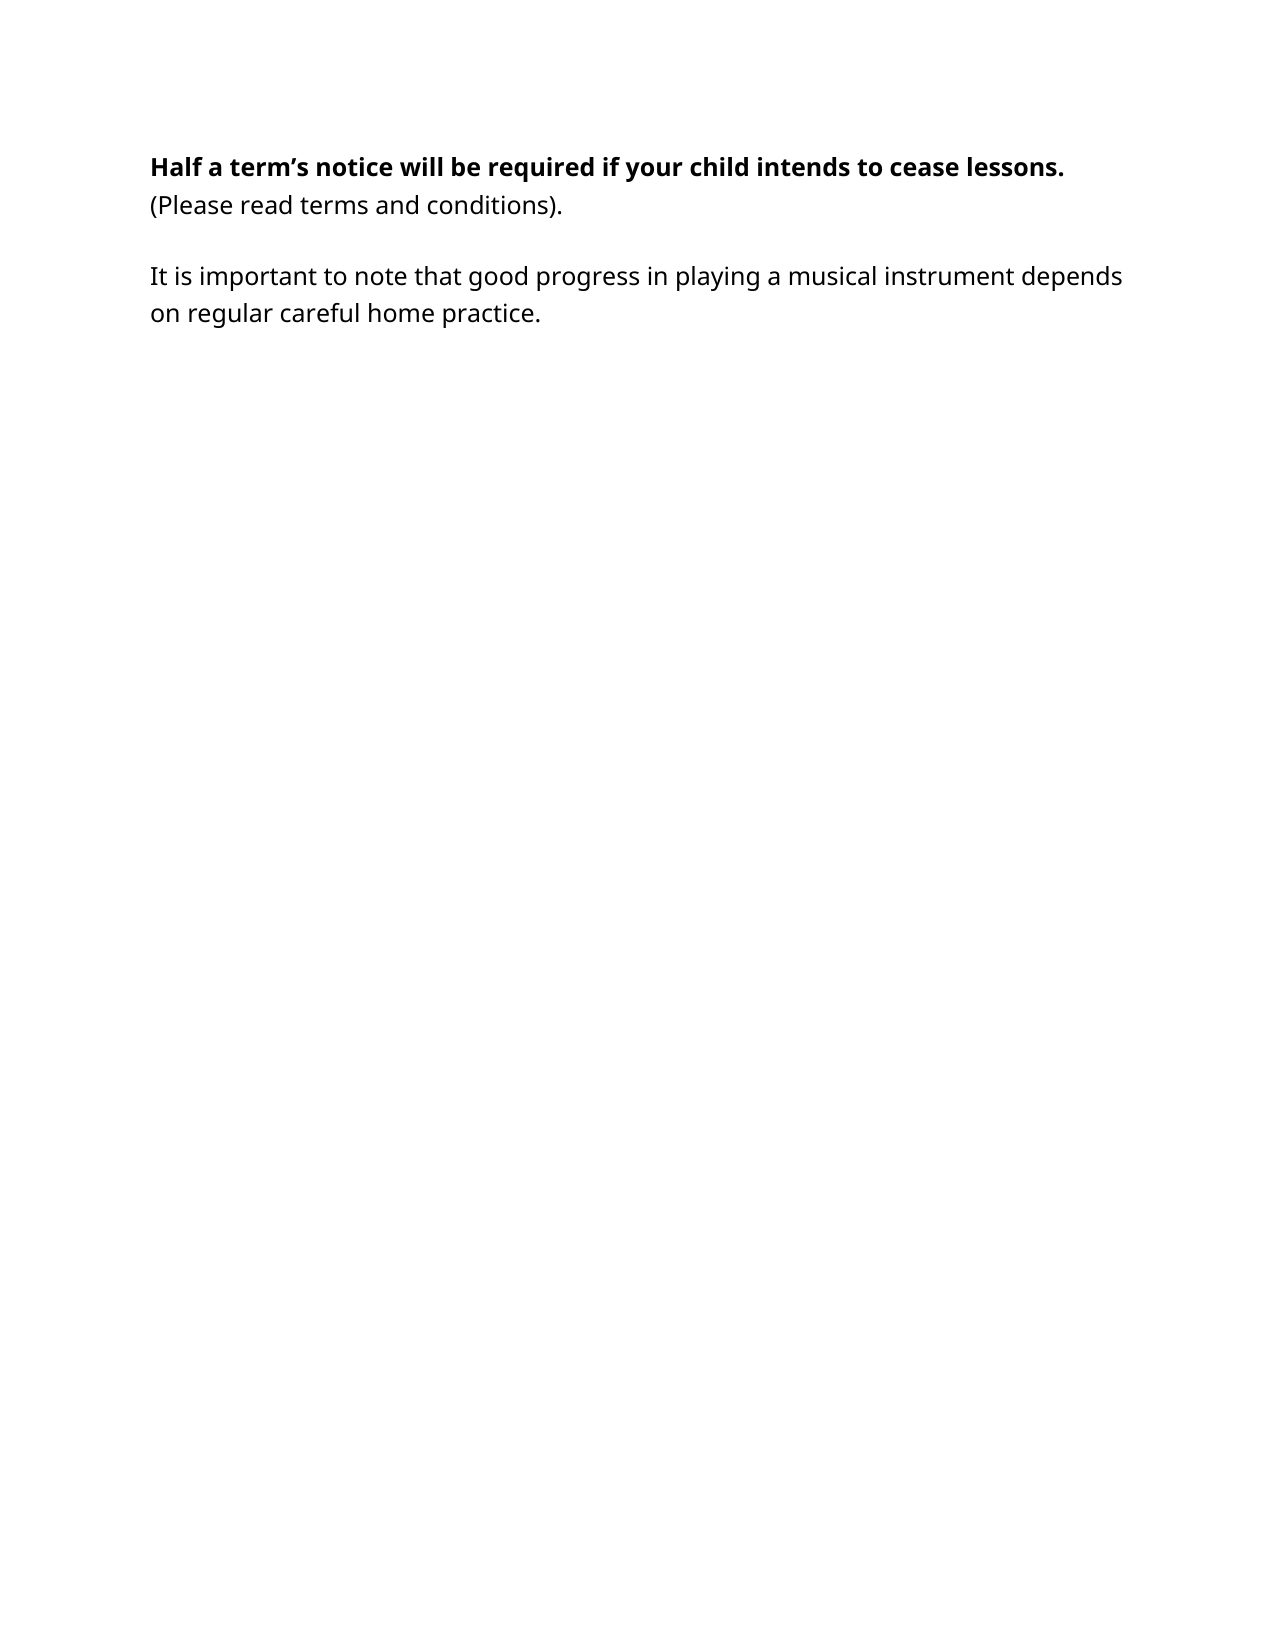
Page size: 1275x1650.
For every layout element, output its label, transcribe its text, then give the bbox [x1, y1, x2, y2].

text Half a term’s notice will be required if your child intends to cease lessons. (Please read terms and conditions). [150, 150, 1125, 221]
text It is important to note that good progress in playing a musical instrument depends on regular careful home practice. [150, 258, 1125, 329]
